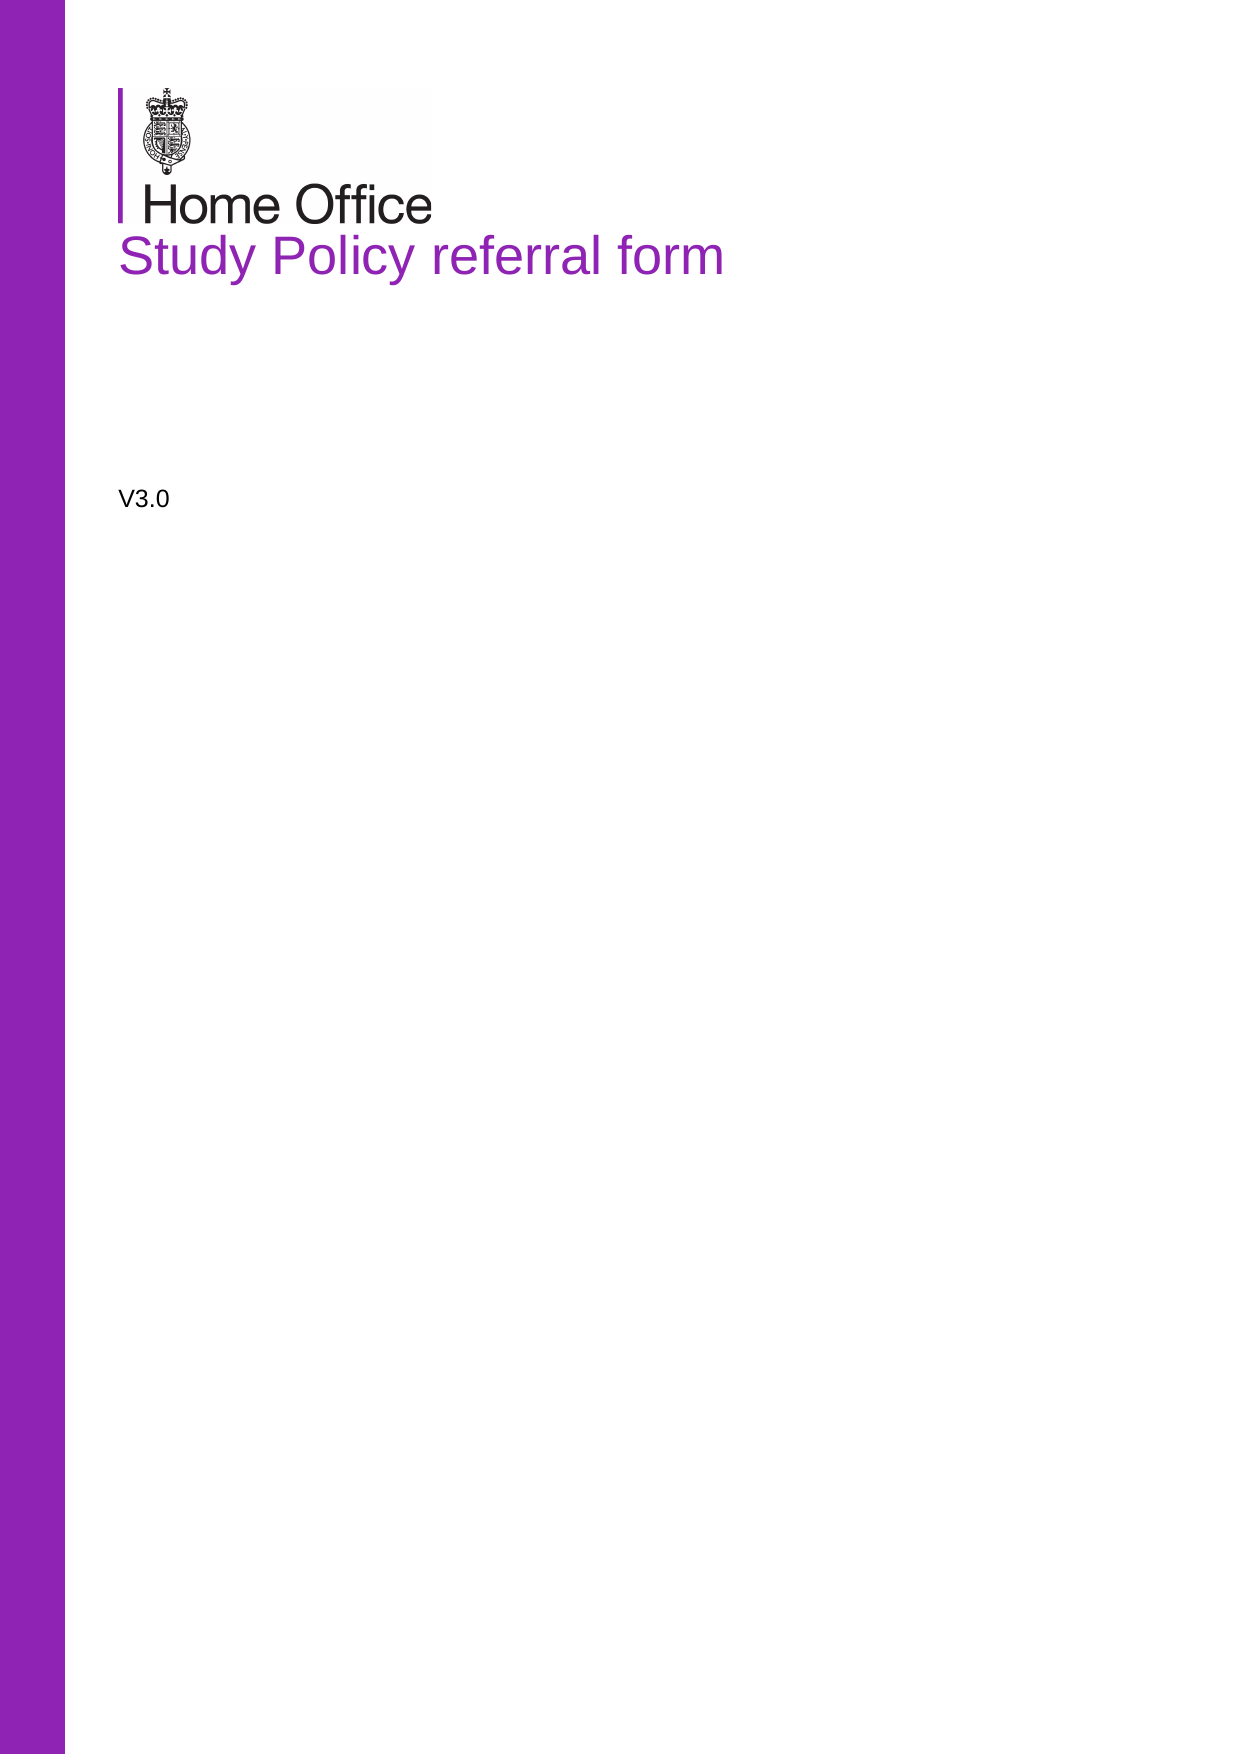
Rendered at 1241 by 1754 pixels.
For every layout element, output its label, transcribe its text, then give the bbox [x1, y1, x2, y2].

text V3.0 [118, 484, 1122, 513]
subtitle Study Policy referral form [118, 89, 1122, 286]
